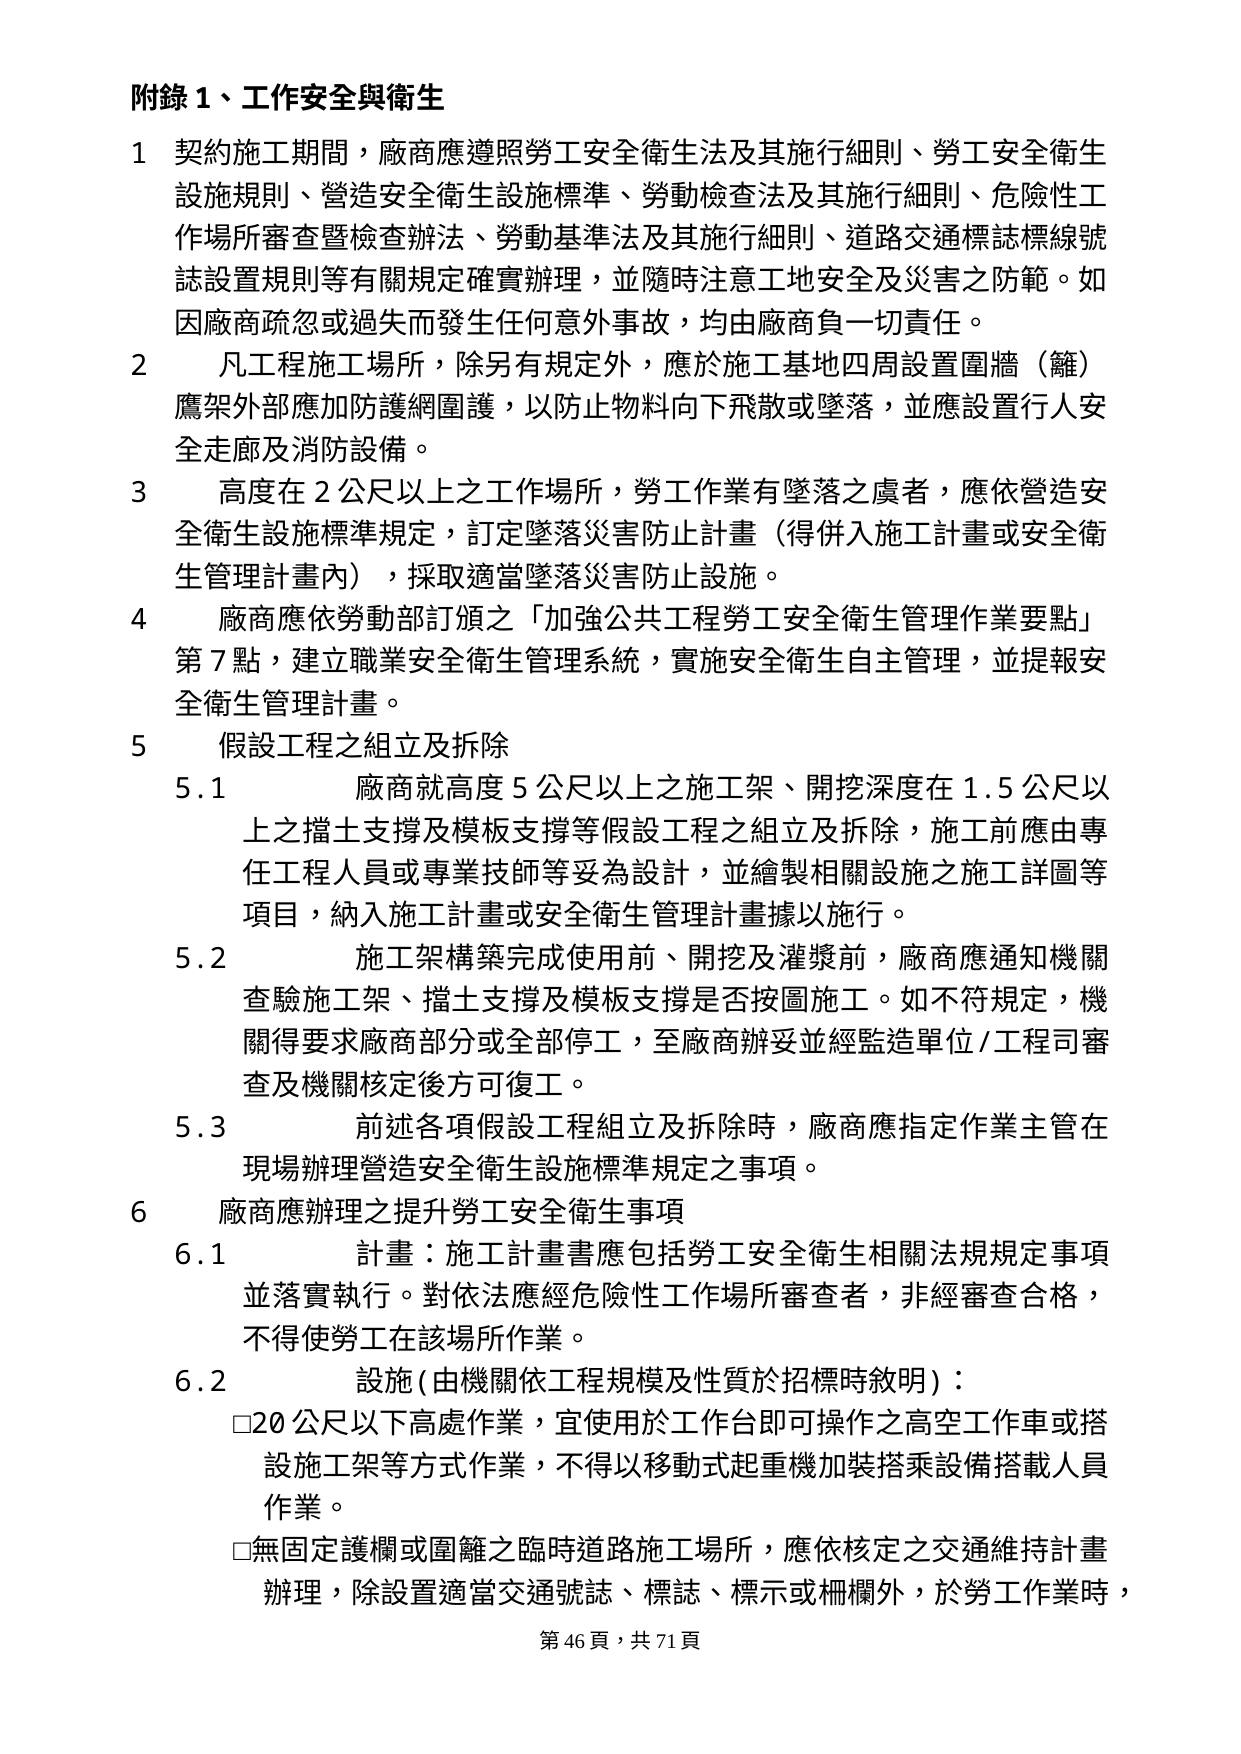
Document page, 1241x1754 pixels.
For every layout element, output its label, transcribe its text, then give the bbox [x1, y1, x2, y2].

list 施工架構築完成使用前、開挖及灌漿前，廠商應通知機關查驗施工架、擋土支撐及模板支撐是否按圖施工。如不符規定，機關得要求廠商部分或全部停工，至廠商辦妥並經監造單位/工程司審查及機關核定後方可復工。 [174, 934, 1110, 1103]
list 凡工程施工場所，除另有規定外，應於施工基地四周設置圍牆（籬），鷹架外部應加防護網圍護，以防止物料向下飛散或墜落，並應設置行人安全走廊及消防設備。 [130, 341, 1110, 468]
list 廠商就高度5公尺以上之施工架、開挖深度在1.5公尺以上之擋土支撐及模板支撐等假設工程之組立及拆除，施工前應由專任工程人員或專業技師等妥為設計，並繪製相關設施之施工詳圖等項目，納入施工計畫或安全衛生管理計畫據以施行。 [174, 765, 1110, 934]
list 廠商應依勞動部訂頒之「加強公共工程勞工安全衛生管理作業要點」第7點，建立職業安全衛生管理系統，實施安全衛生自主管理，並提報安全衛生管理計畫。 [130, 595, 1110, 722]
list 假設工程之組立及拆除 [130, 722, 1110, 765]
list 設施(由機關依工程規模及性質於招標時敘明)： [174, 1358, 1110, 1400]
list 高度在2公尺以上之工作場所，勞工作業有墜落之虞者，應依營造安全衛生設施標準規定，訂定墜落災害防止計畫（得併入施工計畫或安全衛生管理計畫內），採取適當墜落災害防止設施。 [130, 468, 1110, 595]
list 計畫：施工計畫書應包括勞工安全衛生相關法規規定事項，並落實執行。對依法應經危險性工作場所審查者，非經審查合格，不得使勞工在該場所作業。 [174, 1231, 1110, 1358]
list 前述各項假設工程組立及拆除時，廠商應指定作業主管在現場辦理營造安全衛生設施標準規定之事項。 [174, 1103, 1110, 1188]
list 廠商應辦理之提升勞工安全衛生事項 [130, 1188, 1110, 1231]
text 附錄1、工作安全與衛生 [130, 75, 1110, 117]
text □20公尺以下高處作業，宜使用於工作台即可操作之高空工作車或搭設施工架等方式作業，不得以移動式起重機加裝搭乘設備搭載人員作業。 [233, 1400, 1110, 1527]
text □無固定護欄或圍籬之臨時道路施工場所，應依核定之交通維持計畫辦理，除設置適當交通號誌、標誌、標示或柵欄外，於勞工作業時，另應指派交通引導人員在場指揮交通，以防止車輛突入等災害事故。 [233, 1527, 1110, 1612]
list 契約施工期間，廠商應遵照勞工安全衛生法及其施行細則、勞工安全衛生設施規則、營造安全衛生設施標準、勞動檢查法及其施行細則、危險性工作場所審查暨檢查辦法、勞動基準法及其施行細則、道路交通標誌標線號誌設置規則等有關規定確實辦理，並隨時注意工地安全及災害之防範。如因廠商疏忽或過失而發生任何意外事故，均由廠商負一切責任。 [130, 130, 1110, 341]
